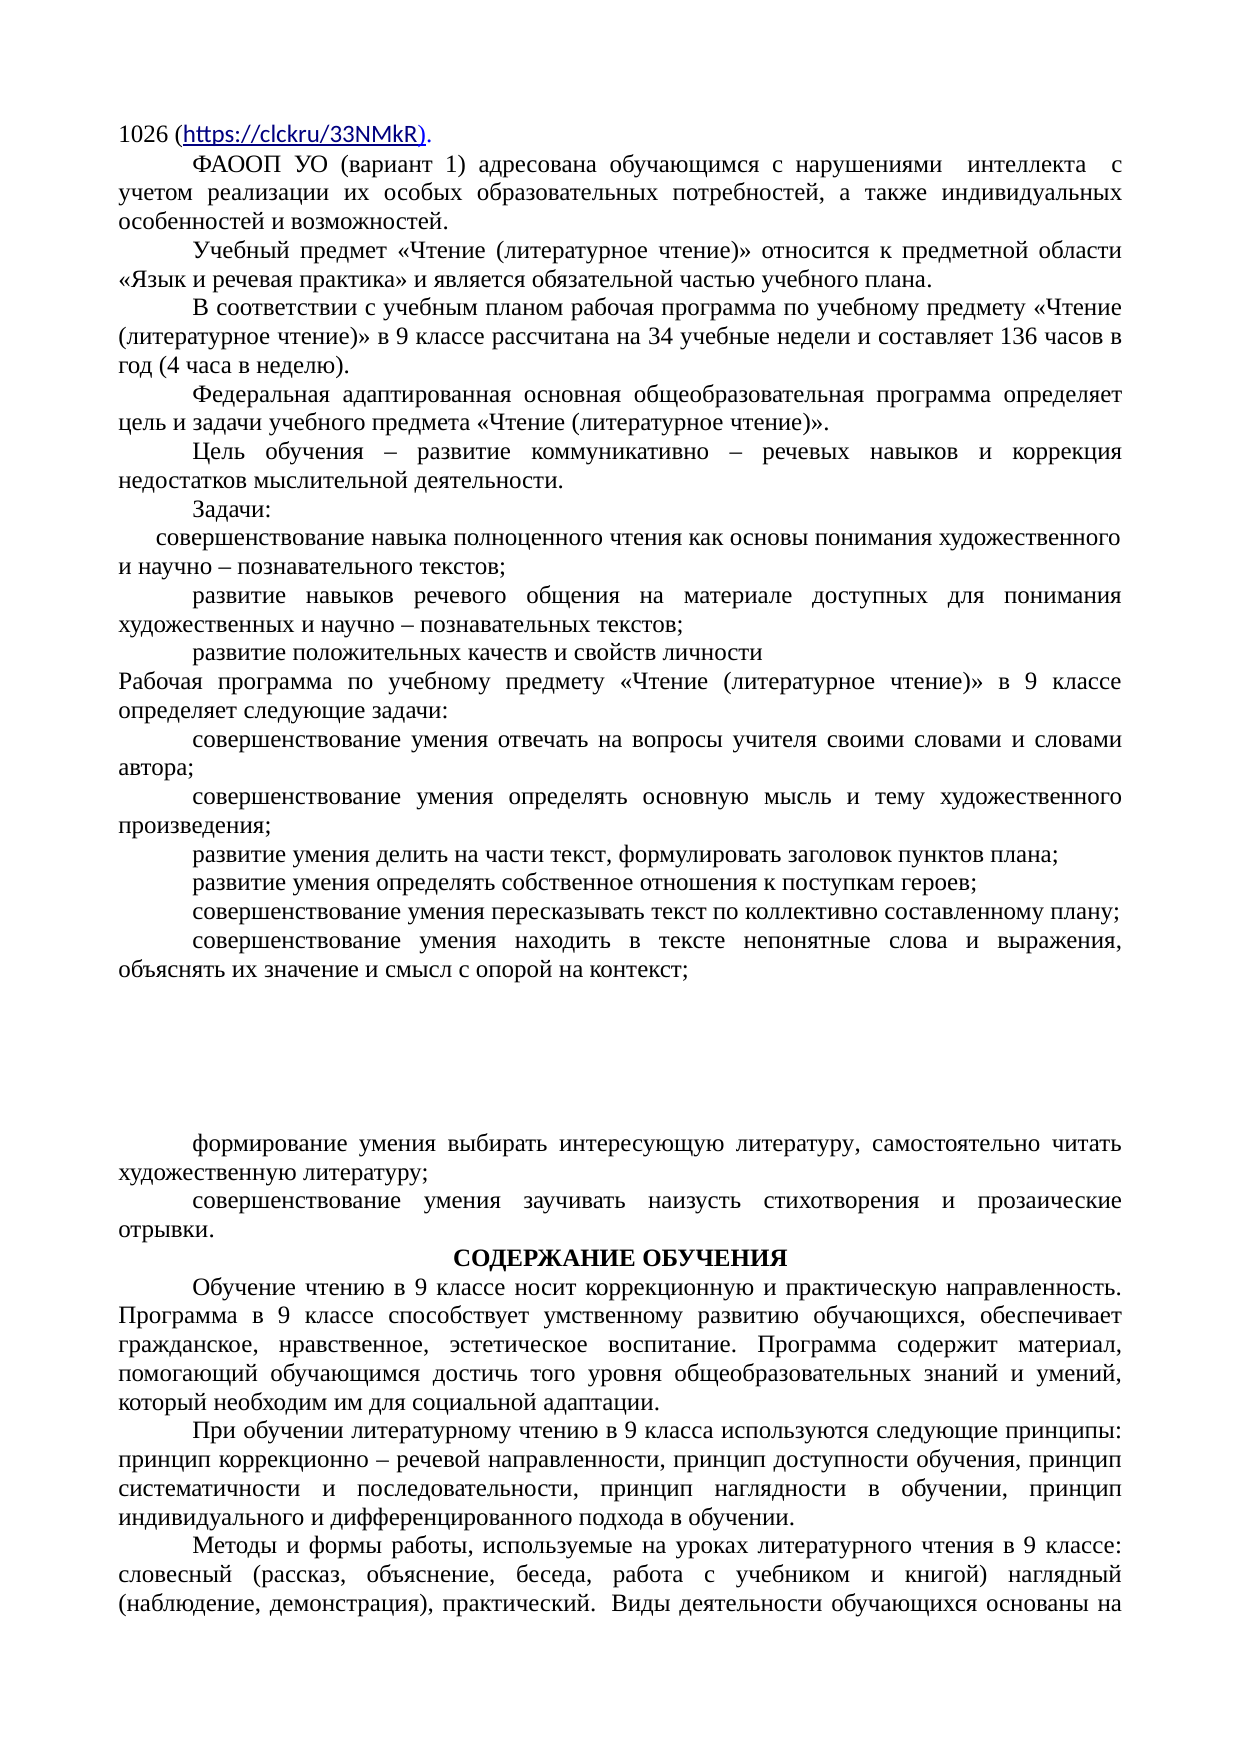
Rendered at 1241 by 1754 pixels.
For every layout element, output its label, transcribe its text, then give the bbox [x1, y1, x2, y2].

text развитие навыков речевого общения на материале доступных для понимания художественных и научно – познавательных текстов; [118, 580, 1122, 637]
text Учебный предмет «Чтение (литературное чтение)» относится к предметной области «Язык и речевая практика» и является обязательной частью учебного плана. [118, 235, 1122, 292]
text Рабочая программа по учебному предмету «Чтение (литературное чтение)» в 9 классе определяет следующие задачи: [118, 666, 1122, 724]
text Обучение чтению в 9 классе носит коррекционную и практическую направленность. Программа в 9 классе способствует умственному развитию обучающихся, обеспечивает гражданское, нравственное, эстетическое воспитание. Программа содержит материал, помогающий обучающимся достичь того уровня общеобразовательных знаний и умений, который необходим им для социальной адаптации. [118, 1272, 1122, 1415]
text развитие положительных качеств и свойств личности [118, 637, 1122, 666]
text 1026 (https://clckru/33NMkR). [118, 118, 1122, 149]
text Цель обучения – развитие коммуникативно – речевых навыков и коррекция недостатков мыслительной деятельности. [118, 436, 1122, 494]
text совершенствование навыка полноценного чтения как основы понимания художественного [36, 522, 1122, 551]
text Федеральная адаптированная основная общеобразовательная программа определяет цель и задачи учебного предмета «Чтение (литературное чтение)». [118, 379, 1122, 436]
text совершенствование умения пересказывать текст по коллективно составленному плану; [118, 896, 1122, 925]
text В соответствии с учебным планом рабочая программа по учебному предмету «Чтение (литературное чтение)» в 9 классе рассчитана на 34 учебные недели и составляет 136 часов в год (4 часа в неделю). [118, 292, 1122, 379]
text Методы и формы работы, используемые на уроках литературного чтения в 9 классе: словесный (рассказ, объяснение, беседа, работа с учебником и книгой) наглядный (наблюдение, демонстрация), практический. Виды деятельности обучающихся основаны на [118, 1530, 1122, 1617]
text совершенствование умения определять основную мысль и тему художественного произведения; [118, 781, 1122, 839]
text совершенствование умения заучивать наизусть стихотворения и прозаические отрывки. [118, 1185, 1122, 1243]
text Задачи: [118, 494, 1122, 522]
text развитие умения определять собственное отношения к поступкам героев; [118, 867, 1122, 896]
text формирование умения выбирать интересующую литературу, самостоятельно читать художественную литературу; [118, 1128, 1122, 1185]
text СОДЕРЖАНИЕ ОБУЧЕНИЯ [118, 1243, 1122, 1272]
text развитие умения делить на части текст, формулировать заголовок пунктов плана; [118, 839, 1122, 867]
text совершенствование умения отвечать на вопросы учителя своими словами и словами автора; [118, 724, 1122, 781]
text При обучении литературному чтению в 9 класса используются следующие принципы: принцип коррекционно – речевой направленности, принцип доступности обучения, принцип систематичности и последовательности, принцип наглядности в обучении, принцип индивидуального и дифференцированного подхода в обучении. [118, 1415, 1122, 1530]
text и научно – познавательного текстов; [36, 551, 1122, 580]
text ФАООП УО (вариант 1) адресована обучающимся с нарушениями интеллекта с учетом реализации их особых образовательных потребностей, а также индивидуальных особенностей и возможностей. [118, 149, 1122, 235]
text совершенствование умения находить в тексте непонятные слова и выражения, объяснять их значение и смысл с опорой на контекст; [118, 925, 1122, 982]
